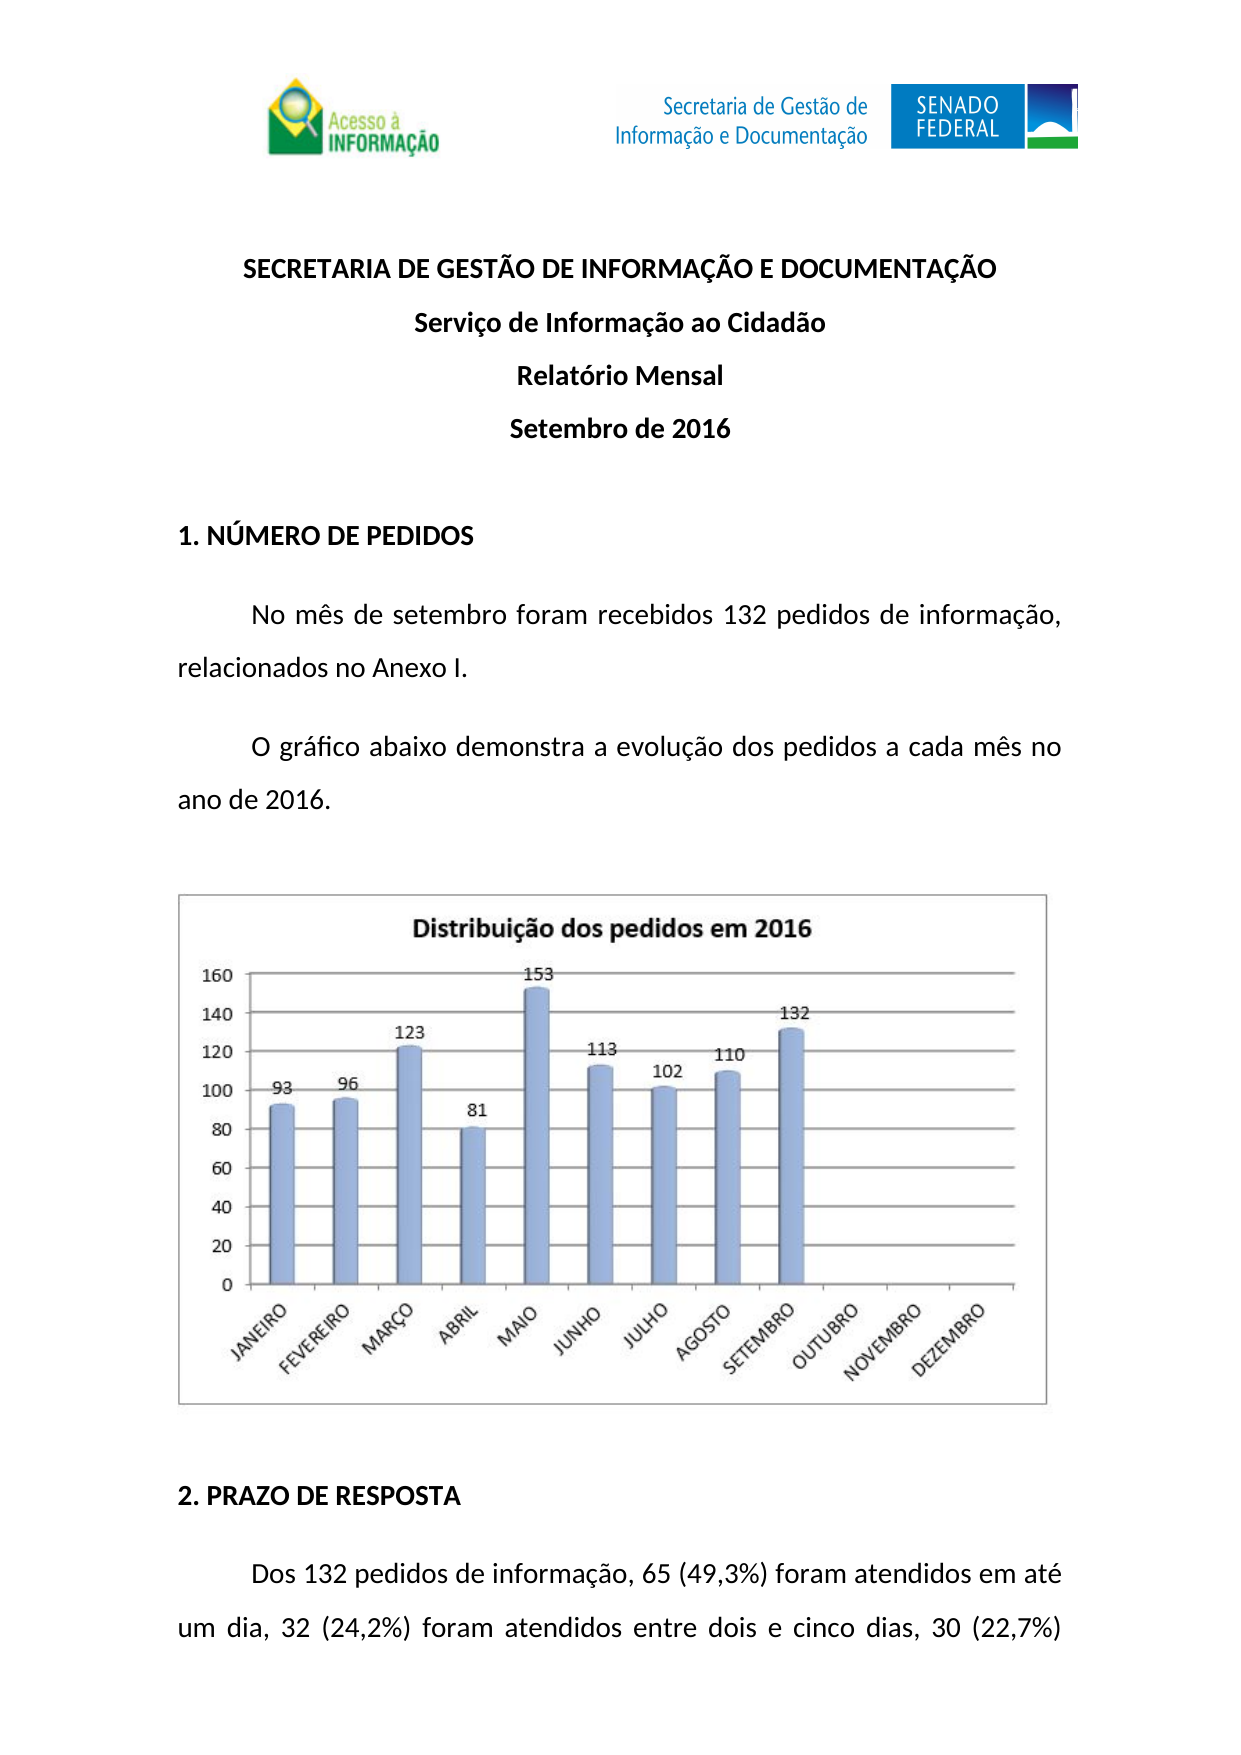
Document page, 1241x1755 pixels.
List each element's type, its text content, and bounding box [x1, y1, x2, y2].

text Relatório Mensal [177, 357, 1063, 393]
text O gráfico abaixo demonstra a evolução dos pedidos a cada mês no ano de 2016. [177, 728, 1063, 817]
text Dos 132 pedidos de informação, 65 (49,3%) foram atendidos em até um dia, 32 (24,2%) foram atendidos entre dois e cinco dias, 30 (22,7%) [177, 1555, 1063, 1644]
text No mês de setembro foram recebidos 132 pedidos de informação, relacionados no Anexo I. [177, 596, 1063, 685]
text 2. PRAZO DE RESPOSTA [177, 1416, 1063, 1512]
text 1. NÚMERO DE PEDIDOS [177, 464, 1063, 553]
text Serviço de Informação ao Cidadão [177, 304, 1063, 339]
text [177, 859, 1063, 882]
text Setembro de 2016 [177, 411, 1063, 446]
text SECRETARIA DE GESTÃO DE INFORMAÇÃO E DOCUMENTAÇÃO [177, 250, 1063, 286]
